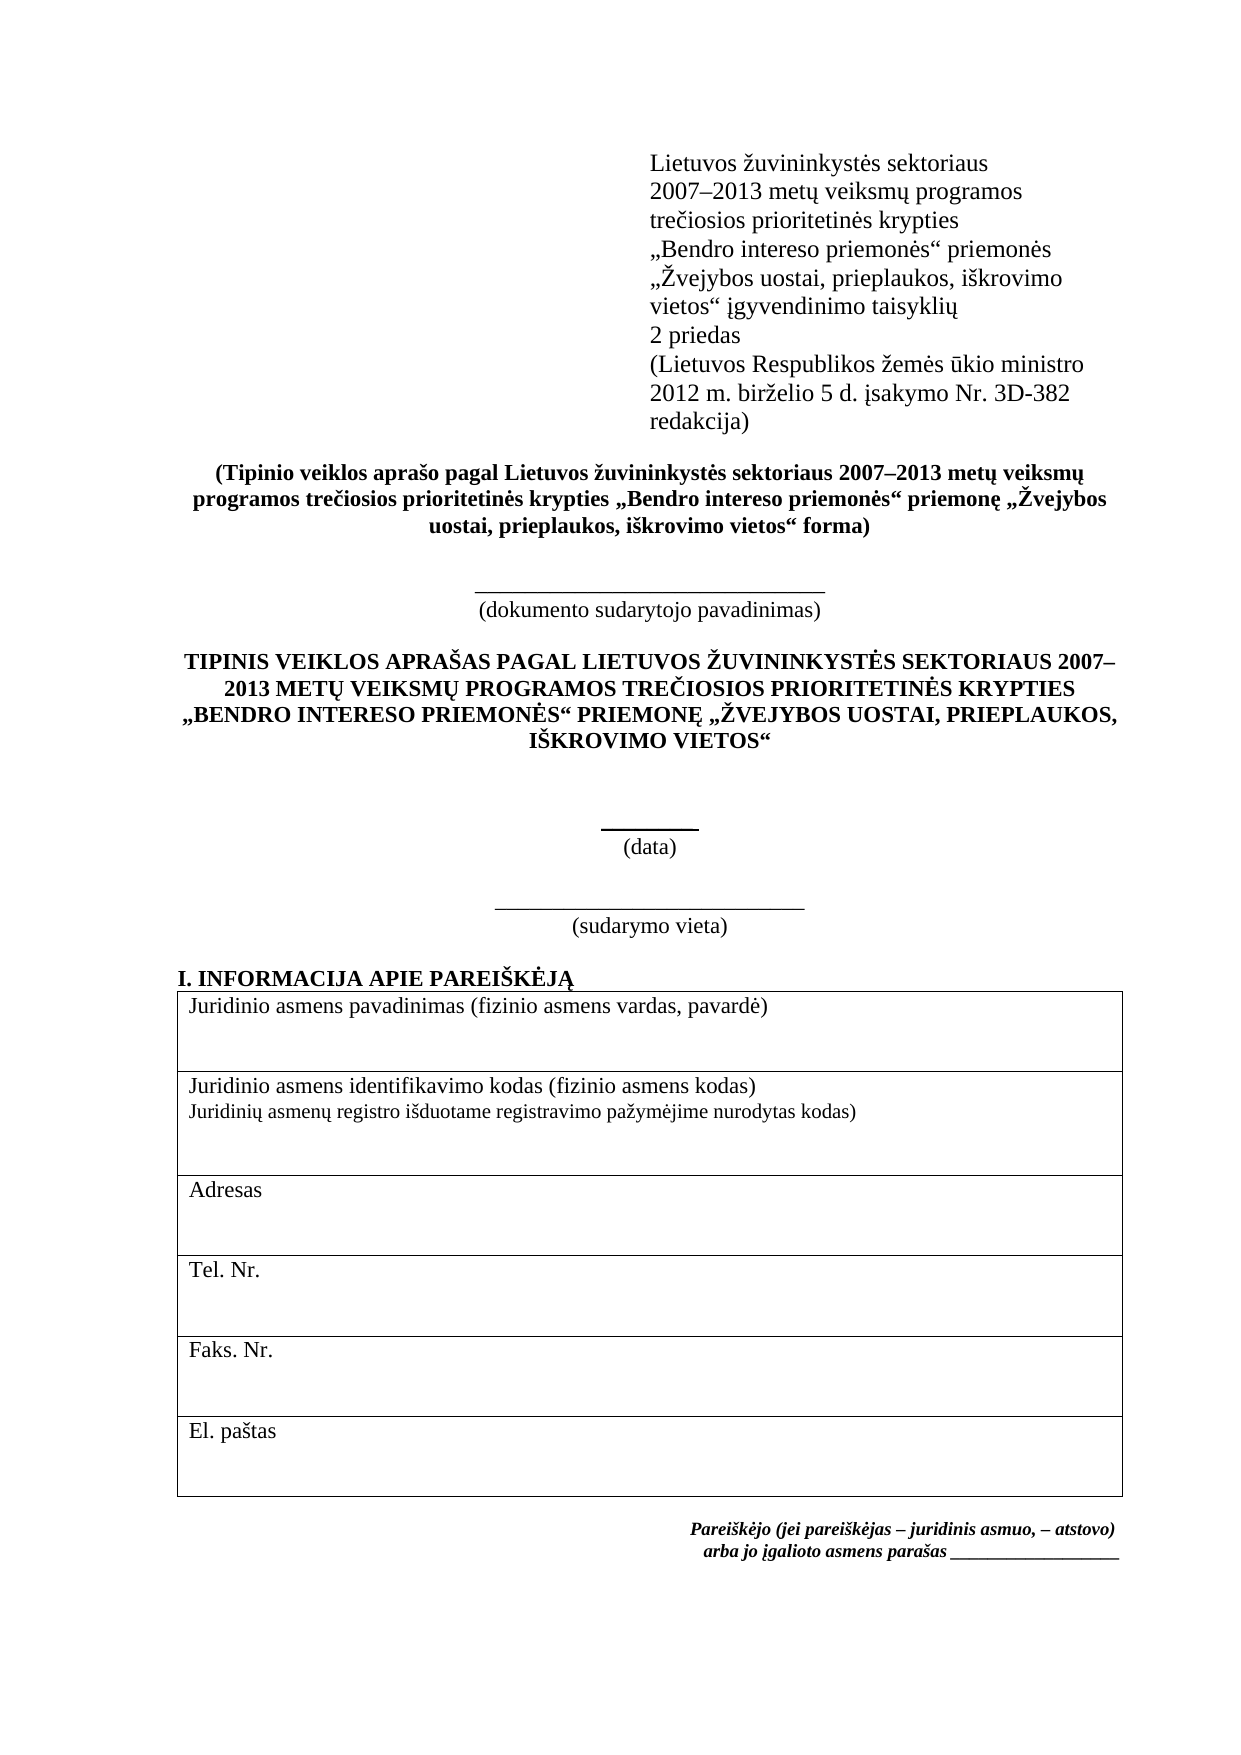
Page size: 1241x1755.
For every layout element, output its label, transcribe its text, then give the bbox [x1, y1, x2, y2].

text (dokumento sudarytojo pavadinimas) [177, 596, 1122, 622]
text ___________________________ [177, 886, 1122, 912]
text vietos“ įgyvendinimo taisyklių [649, 291, 1122, 320]
text Pareiškėjo (jei pareiškėjas – juridinis asmuo, – atstovo) [177, 1518, 1122, 1540]
text Lietuvos žuvininkystės sektoriaus [649, 148, 1122, 176]
table_cell Adresas [178, 1176, 1122, 1255]
text (Tipinio veiklos aprašo pagal Lietuvos žuvininkystės sektoriaus 2007–2013 metų veiksmų programos trečiosios prioritetinės krypties „Bendro intereso priemonės“ priemonę „Žvejybos uostai, prieplaukos, iškrovimo vietos“ forma) [177, 459, 1122, 538]
text 2007–2013 metų veiksmų programos [649, 176, 1122, 205]
table_cell Faks. Nr. [178, 1337, 1122, 1416]
text „Žvejybos uostai, prieplaukos, iškrovimo [649, 263, 1122, 291]
text Tipinis veiklos aprašas pagal LIETUVOS ŽUVININKYSTĖS SEKTORIAUS 2007–2013 METŲ VEIKSMŲ PROGRAMOS TREČIOSIOS PRIORITETINĖS KRYPTIES „BENDRO INTERESO PRIEMONĖS“ PRIEMONĘ „ŽVEJYBOS UOSTAI, PRIEPLAUKOS, IŠKROVIMO VIETOS“ [177, 648, 1122, 754]
text trečiosios prioritetinės krypties [649, 205, 1122, 234]
text (data) [177, 833, 1122, 859]
text ____________________________ [177, 567, 1122, 596]
text ________ [177, 807, 1122, 833]
table_cell Juridinio asmens identifikavimo kodas (fizinio asmens kodas) Juridinių asmenų registro išduotame registravimo pažymėjime nurodytas kodas) [178, 1072, 1122, 1175]
table_cell Tel. Nr. [178, 1256, 1122, 1336]
text I. INFORMACIJA APIE PAREIŠKĖJĄ [177, 965, 1122, 991]
text (sudarymo vieta) [177, 912, 1122, 938]
table_header Juridinio asmens pavadinimas (fizinio asmens vardas, pavardė) [178, 992, 1122, 1071]
text „Bendro intereso priemonės“ priemonės [649, 234, 1122, 263]
text 2 priedas [649, 320, 1122, 349]
text 2012 m. birželio 5 d. įsakymo Nr. 3D-382 redakcija) [649, 378, 1122, 435]
text arba jo įgalioto asmens parašas __________________ [177, 1540, 1122, 1561]
table_cell El. paštas [178, 1417, 1122, 1496]
text (Lietuvos Respublikos žemės ūkio ministro [649, 349, 1122, 378]
